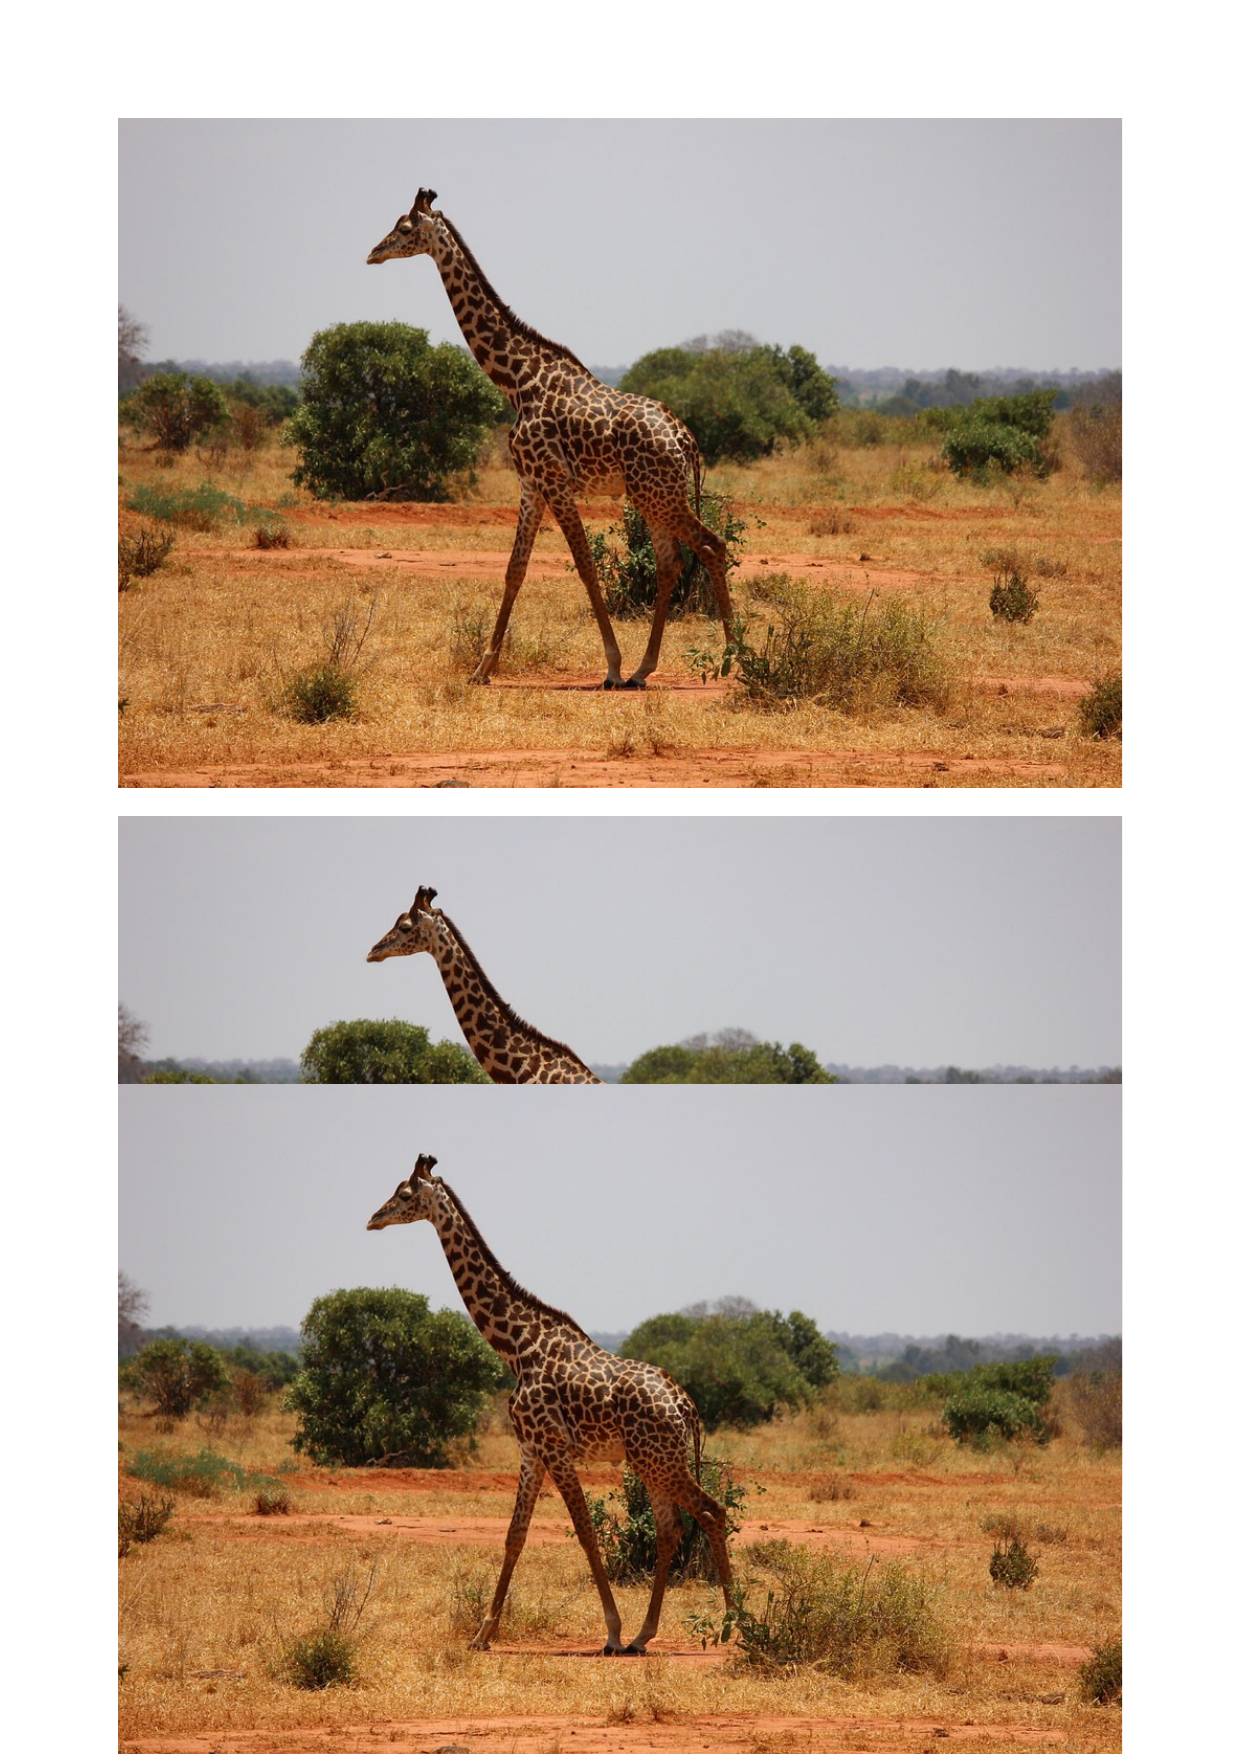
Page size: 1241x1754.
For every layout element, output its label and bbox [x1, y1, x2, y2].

picture [118, 118, 1123, 788]
picture [118, 816, 1123, 1754]
